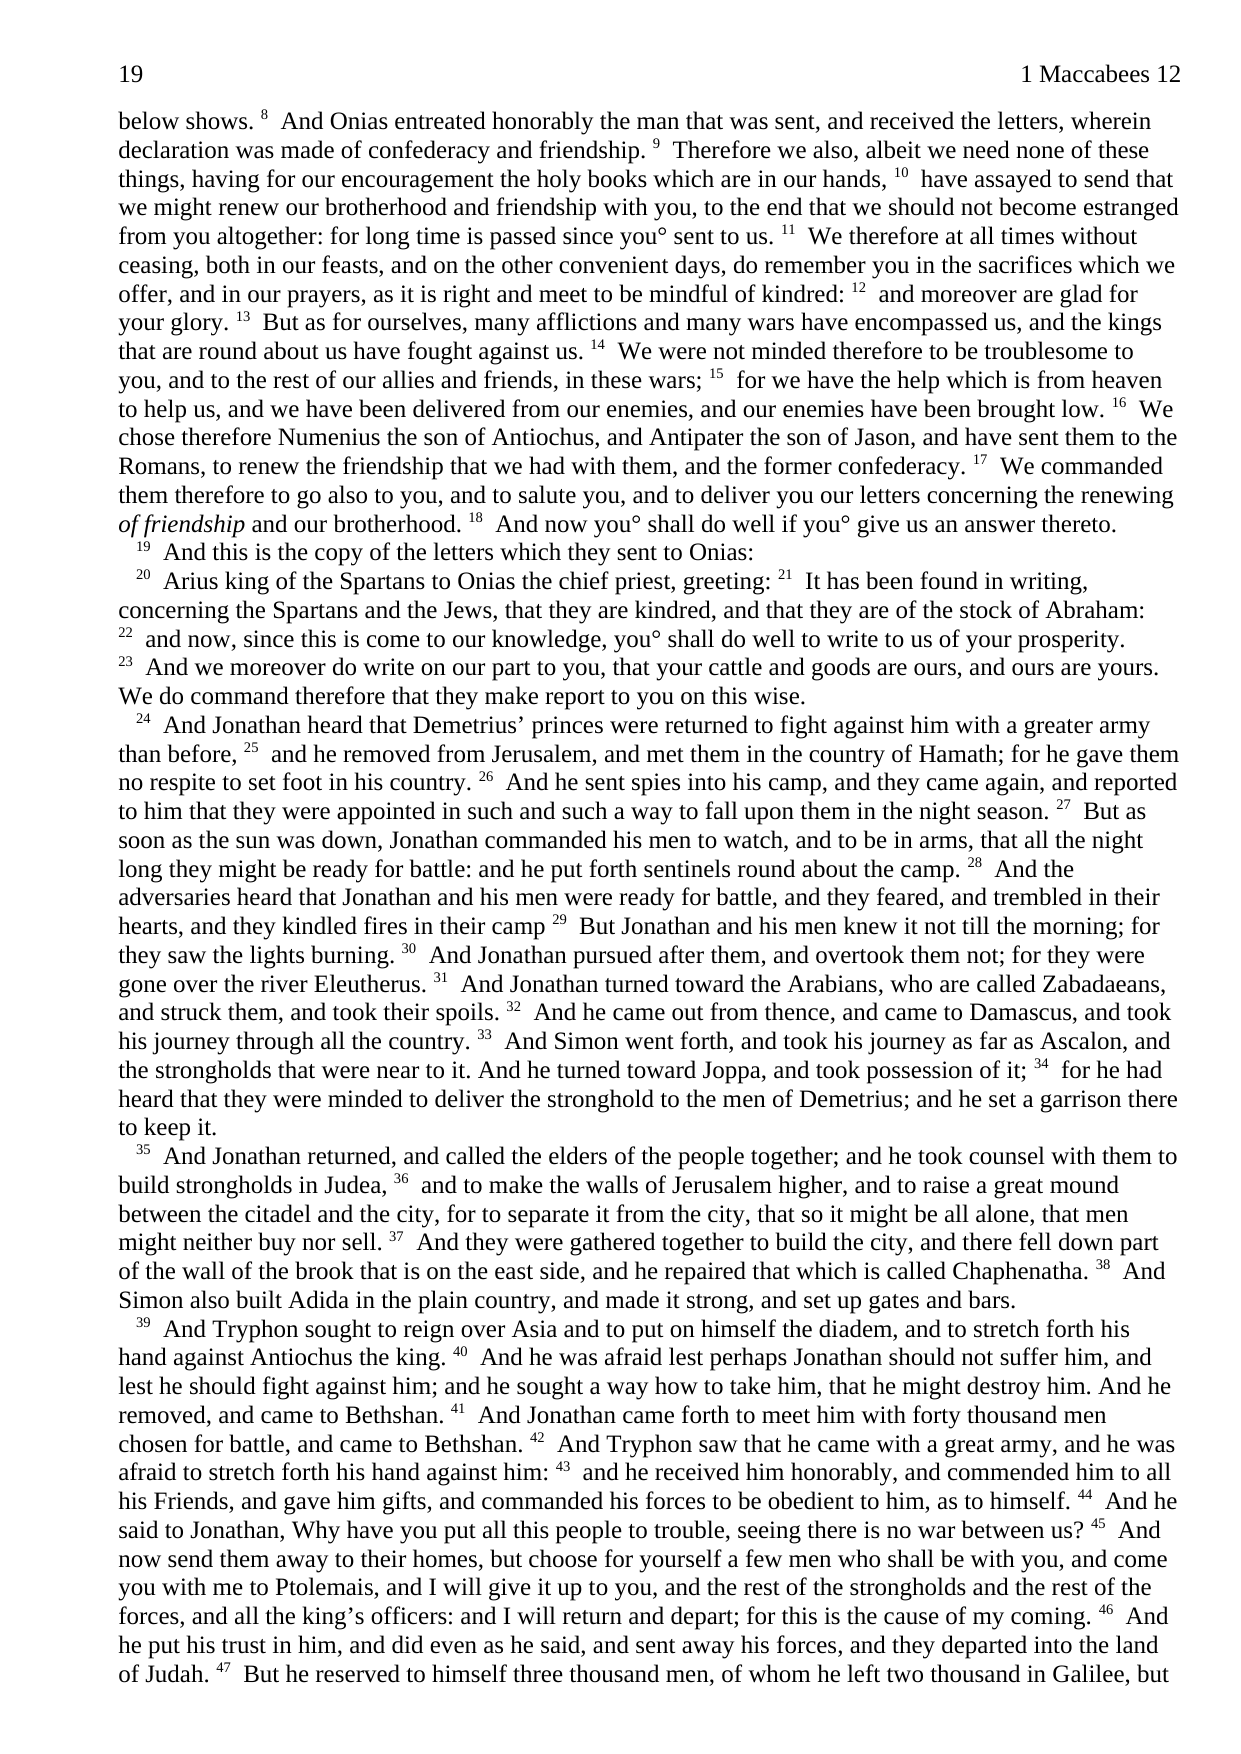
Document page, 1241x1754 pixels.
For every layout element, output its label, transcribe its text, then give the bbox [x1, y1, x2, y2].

text 19 And this is the copy of the letters which they sent to Onias: [118, 537, 1181, 566]
text 39 And Tryphon sought to reign over Asia and to put on himself the diadem, and to stretch forth his hand against Antiochus the king. 40 And he was afraid lest perhaps Jonathan should not suffer him, and lest he should fight against him; and he sought a way how to take him, that he might destroy him. And he removed, and came to Bethshan. 41 And Jonathan came forth to meet him with forty thousand men chosen for battle, and came to Bethshan. 42 And Tryphon saw that he came with a great army, and he was afraid to stretch forth his hand against him: 43 and he received him honorably, and commended him to all his Friends, and gave him gifts, and commanded his forces to be obedient to him, as to himself. 44 And he said to Jonathan, Why have you put all this people to trouble, seeing there is no war between us? 45 And now send them away to their homes, but choose for yourself a few men who shall be with you, and come you with me to Ptolemais, and I will give it up to you, and the rest of the strongholds and the rest of the forces, and all the king’s officers: and I will return and depart; for this is the cause of my coming. 46 And he put his trust in him, and did even as he said, and sent away his forces, and they departed into the land of Judah. 47 But he reserved to himself three thousand men, of whom he left two thousand in Galilee, but [118, 1314, 1181, 1687]
text 20 Arius king of the Spartans to Onias the chief priest, greeting: 21 It has been found in writing, concerning the Spartans and the Jews, that they are kindred, and that they are of the stock of Abraham: 22 and now, since this is come to our knowledge, you° shall do well to write to us of your prosperity. 23 And we moreover do write on our part to you, that your cattle and goods are ours, and ours are yours. We do command therefore that they make report to you on this wise. [118, 566, 1181, 710]
text 24 And Jonathan heard that Demetrius’ princes were returned to fight against him with a greater army than before, 25 and he removed from Jerusalem, and met them in the country of Hamath; for he gave them no respite to set foot in his country. 26 And he sent spies into his camp, and they came again, and reported to him that they were appointed in such and such a way to fall upon them in the night season. 27 But as soon as the sun was down, Jonathan commanded his men to watch, and to be in arms, that all the night long they might be ready for battle: and he put forth sentinels round about the camp. 28 And the adversaries heard that Jonathan and his men were ready for battle, and they feared, and trembled in their hearts, and they kindled fires in their camp 29 But Jonathan and his men knew it not till the morning; for they saw the lights burning. 30 And Jonathan pursued after them, and overtook them not; for they were gone over the river Eleutherus. 31 And Jonathan turned toward the Arabians, who are called Zabadaeans, and struck them, and took their spoils. 32 And he came out from thence, and came to Damascus, and took his journey through all the country. 33 And Simon went forth, and took his journey as far as Ascalon, and the strongholds that were near to it. And he turned toward Joppa, and took possession of it; 34 for he had heard that they were minded to deliver the stronghold to the men of Demetrius; and he set a garrison there to keep it. [118, 710, 1181, 1141]
text below shows. 8 And Onias entreated honorably the man that was sent, and received the letters, wherein declaration was made of confederacy and friendship. 9 Therefore we also, albeit we need none of these things, having for our encouragement the holy books which are in our hands, 10 have assayed to send that we might renew our brotherhood and friendship with you, to the end that we should not become estranged from you altogether: for long time is passed since you° sent to us. 11 We therefore at all times without ceasing, both in our feasts, and on the other convenient days, do remember you in the sacrifices which we offer, and in our prayers, as it is right and meet to be mindful of kindred: 12 and moreover are glad for your glory. 13 But as for ourselves, many afflictions and many wars have encompassed us, and the kings that are round about us have fought against us. 14 We were not minded therefore to be troublesome to you, and to the rest of our allies and friends, in these wars; 15 for we have the help which is from heaven to help us, and we have been delivered from our enemies, and our enemies have been brought low. 16 We chose therefore Numenius the son of Antiochus, and Antipater the son of Jason, and have sent them to the Romans, to renew the friendship that we had with them, and the former confederacy. 17 We commanded them therefore to go also to you, and to salute you, and to deliver you our letters concerning the renewing of friendship and our brotherhood. 18 And now you° shall do well if you° give us an answer thereto. [118, 106, 1181, 537]
text 35 And Jonathan returned, and called the elders of the people together; and he took counsel with them to build strongholds in Judea, 36 and to make the walls of Jerusalem higher, and to raise a great mound between the citadel and the city, for to separate it from the city, that so it might be all alone, that men might neither buy nor sell. 37 And they were gathered together to build the city, and there fell down part of the wall of the brook that is on the east side, and he repaired that which is called Chaphenatha. 38 And Simon also built Adida in the plain country, and made it strong, and set up gates and bars. [118, 1141, 1181, 1314]
